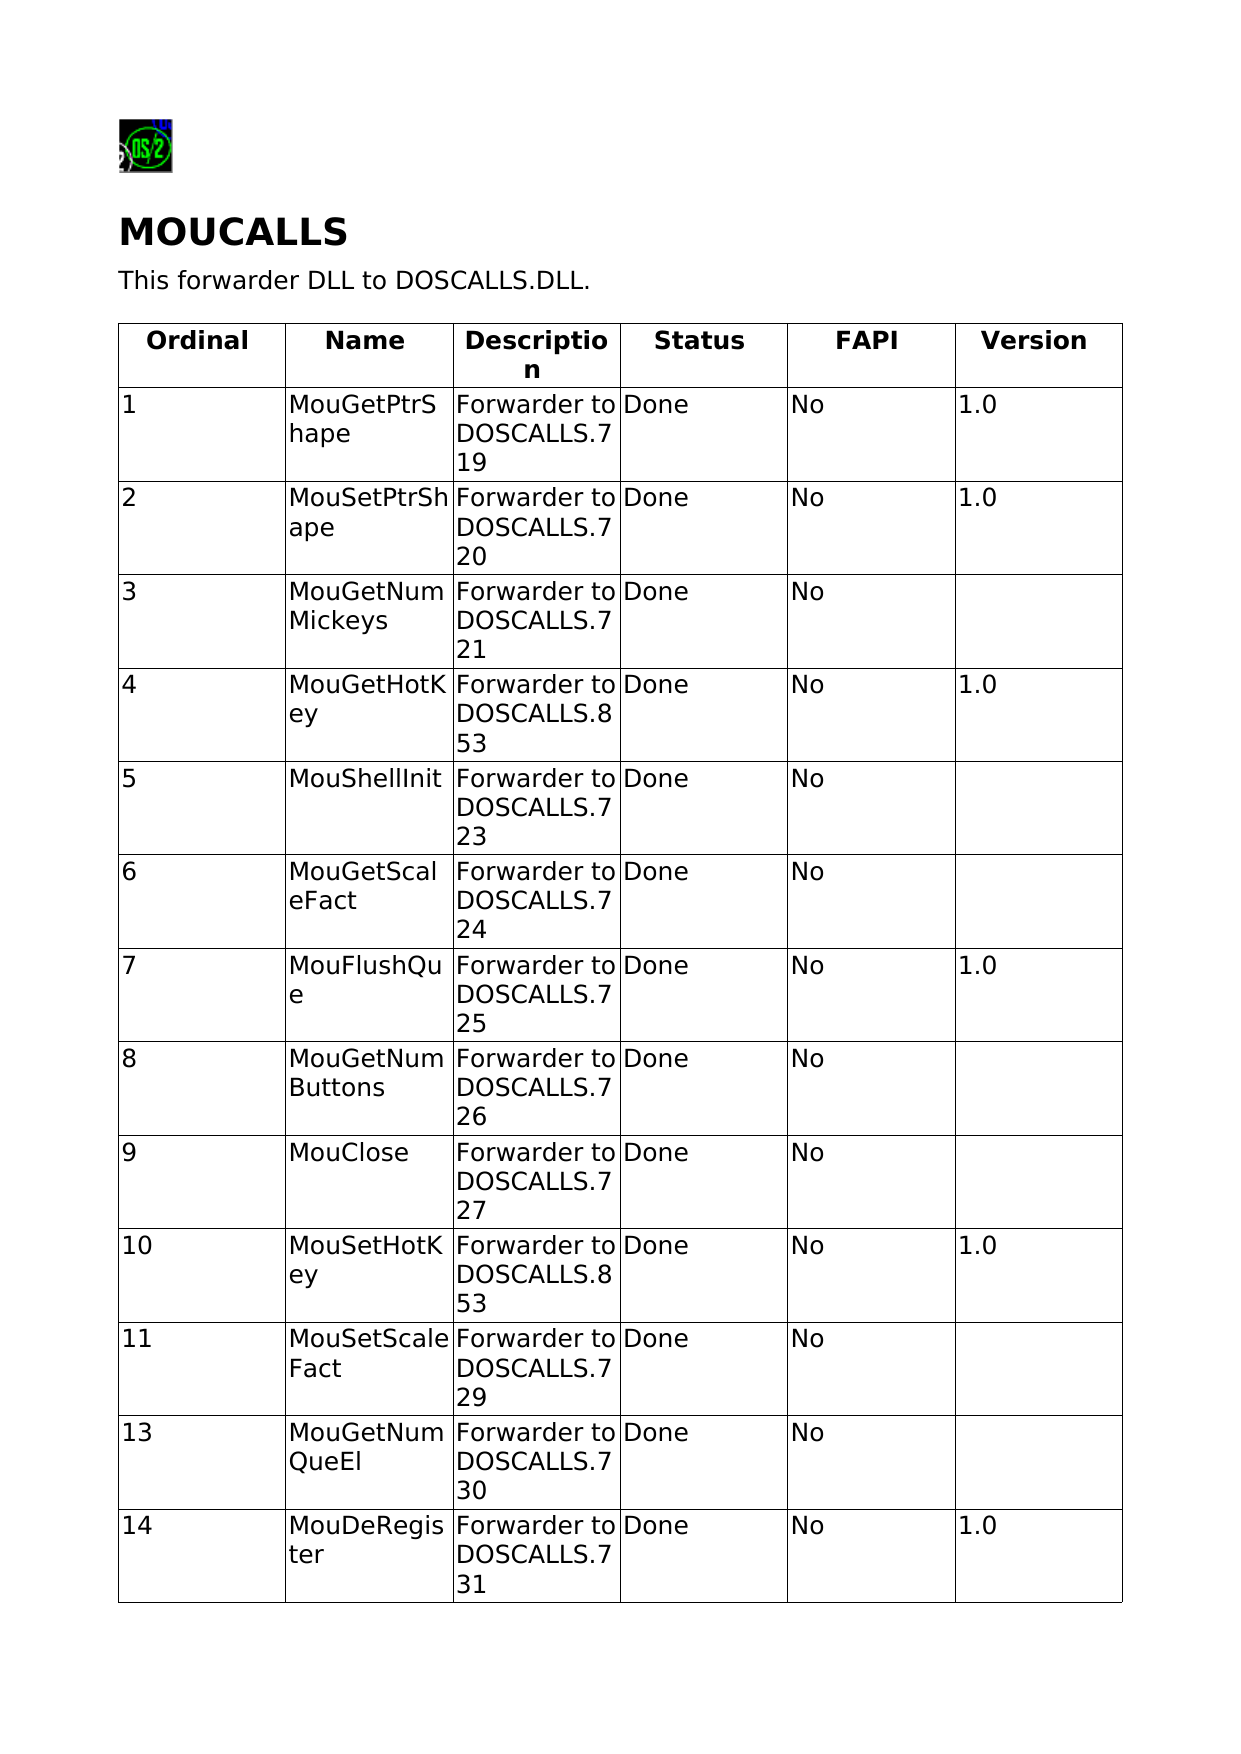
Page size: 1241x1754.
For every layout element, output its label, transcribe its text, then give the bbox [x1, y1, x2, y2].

table_cell [956, 1136, 1122, 1228]
table_cell 8 [119, 1042, 285, 1135]
table_cell Forwarder to DOSCALLS.725 [454, 949, 620, 1041]
table_cell Done [621, 1229, 787, 1322]
table_cell 5 [119, 762, 285, 854]
table_cell 7 [119, 949, 285, 1041]
table_cell MouGetNumQueEl [286, 1416, 453, 1508]
text This forwarder DLL to DOSCALLS.DLL. [118, 266, 1122, 296]
table_cell Done [621, 1136, 787, 1228]
table_cell MouGetNumMickeys [286, 575, 453, 667]
table_cell 1.0 [956, 1229, 1122, 1322]
table_cell No [788, 1416, 955, 1508]
table_cell 1.0 [956, 949, 1122, 1041]
table_cell Done [621, 762, 787, 854]
table_cell No [788, 1510, 955, 1602]
table_cell 6 [119, 855, 285, 948]
table_cell 9 [119, 1136, 285, 1228]
table_cell 1.0 [956, 669, 1122, 761]
table_header Status [621, 324, 787, 387]
table_cell [956, 855, 1122, 948]
table_cell 1.0 [956, 482, 1122, 574]
table_cell Done [621, 1042, 787, 1135]
table_cell MouGetHotKey [286, 669, 453, 761]
table_cell Done [621, 1323, 787, 1415]
table_cell 1 [119, 388, 285, 481]
table_cell Forwarder to DOSCALLS.729 [454, 1323, 620, 1415]
table_cell No [788, 388, 955, 481]
table_cell Done [621, 1510, 787, 1602]
table_cell Forwarder to DOSCALLS.720 [454, 482, 620, 574]
table_cell Done [621, 949, 787, 1041]
table_cell 11 [119, 1323, 285, 1415]
table_header Description [454, 324, 620, 387]
table_cell 3 [119, 575, 285, 667]
table_header Name [286, 324, 453, 387]
table_cell No [788, 669, 955, 761]
table_cell Forwarder to DOSCALLS.853 [454, 1229, 620, 1322]
table_cell Forwarder to DOSCALLS.721 [454, 575, 620, 667]
table_cell No [788, 762, 955, 854]
table_cell Done [621, 1416, 787, 1508]
table_cell MouClose [286, 1136, 453, 1228]
table_cell Done [621, 482, 787, 574]
table_cell 1.0 [956, 1510, 1122, 1602]
table_cell No [788, 1229, 955, 1322]
table_cell No [788, 1136, 955, 1228]
table_cell MouDeRegister [286, 1510, 453, 1602]
table_cell MouFlushQue [286, 949, 453, 1041]
table_cell MouSetPtrShape [286, 482, 453, 574]
table_cell Forwarder to DOSCALLS.727 [454, 1136, 620, 1228]
table_cell No [788, 1323, 955, 1415]
table_header Ordinal [119, 324, 285, 387]
table_cell 14 [119, 1510, 285, 1602]
table_cell No [788, 949, 955, 1041]
table_cell Forwarder to DOSCALLS.726 [454, 1042, 620, 1135]
table_cell Done [621, 388, 787, 481]
table_cell Forwarder to DOSCALLS.731 [454, 1510, 620, 1602]
table_cell 2 [119, 482, 285, 574]
table_cell 10 [119, 1229, 285, 1322]
table_cell No [788, 855, 955, 948]
table_cell Forwarder to DOSCALLS.730 [454, 1416, 620, 1508]
table_cell No [788, 1042, 955, 1135]
table_cell No [788, 482, 955, 574]
table_cell MouGetPtrShape [286, 388, 453, 481]
table_cell Done [621, 855, 787, 948]
table_cell MouShellInit [286, 762, 453, 854]
table_cell MouGetNumButtons [286, 1042, 453, 1135]
table_cell [956, 1323, 1122, 1415]
table_cell [956, 1416, 1122, 1508]
picture [118, 118, 173, 173]
table_cell MouSetHotKey [286, 1229, 453, 1322]
table_cell Done [621, 575, 787, 667]
table_cell Forwarder to DOSCALLS.724 [454, 855, 620, 948]
subtitle MOUCALLS [118, 210, 1122, 254]
table_header Version [956, 324, 1122, 387]
table_cell 4 [119, 669, 285, 761]
table_cell No [788, 575, 955, 667]
table_cell Done [621, 669, 787, 761]
table_cell Forwarder to DOSCALLS.853 [454, 669, 620, 761]
table_cell MouGetScaleFact [286, 855, 453, 948]
table_cell MouSetScaleFact [286, 1323, 453, 1415]
table_cell Forwarder to DOSCALLS.723 [454, 762, 620, 854]
table_cell [956, 1042, 1122, 1135]
table_cell [956, 762, 1122, 854]
table_cell 13 [119, 1416, 285, 1508]
table_cell [956, 575, 1122, 667]
table_header FAPI [788, 324, 955, 387]
table_cell Forwarder to DOSCALLS.719 [454, 388, 620, 481]
table_cell 1.0 [956, 388, 1122, 481]
